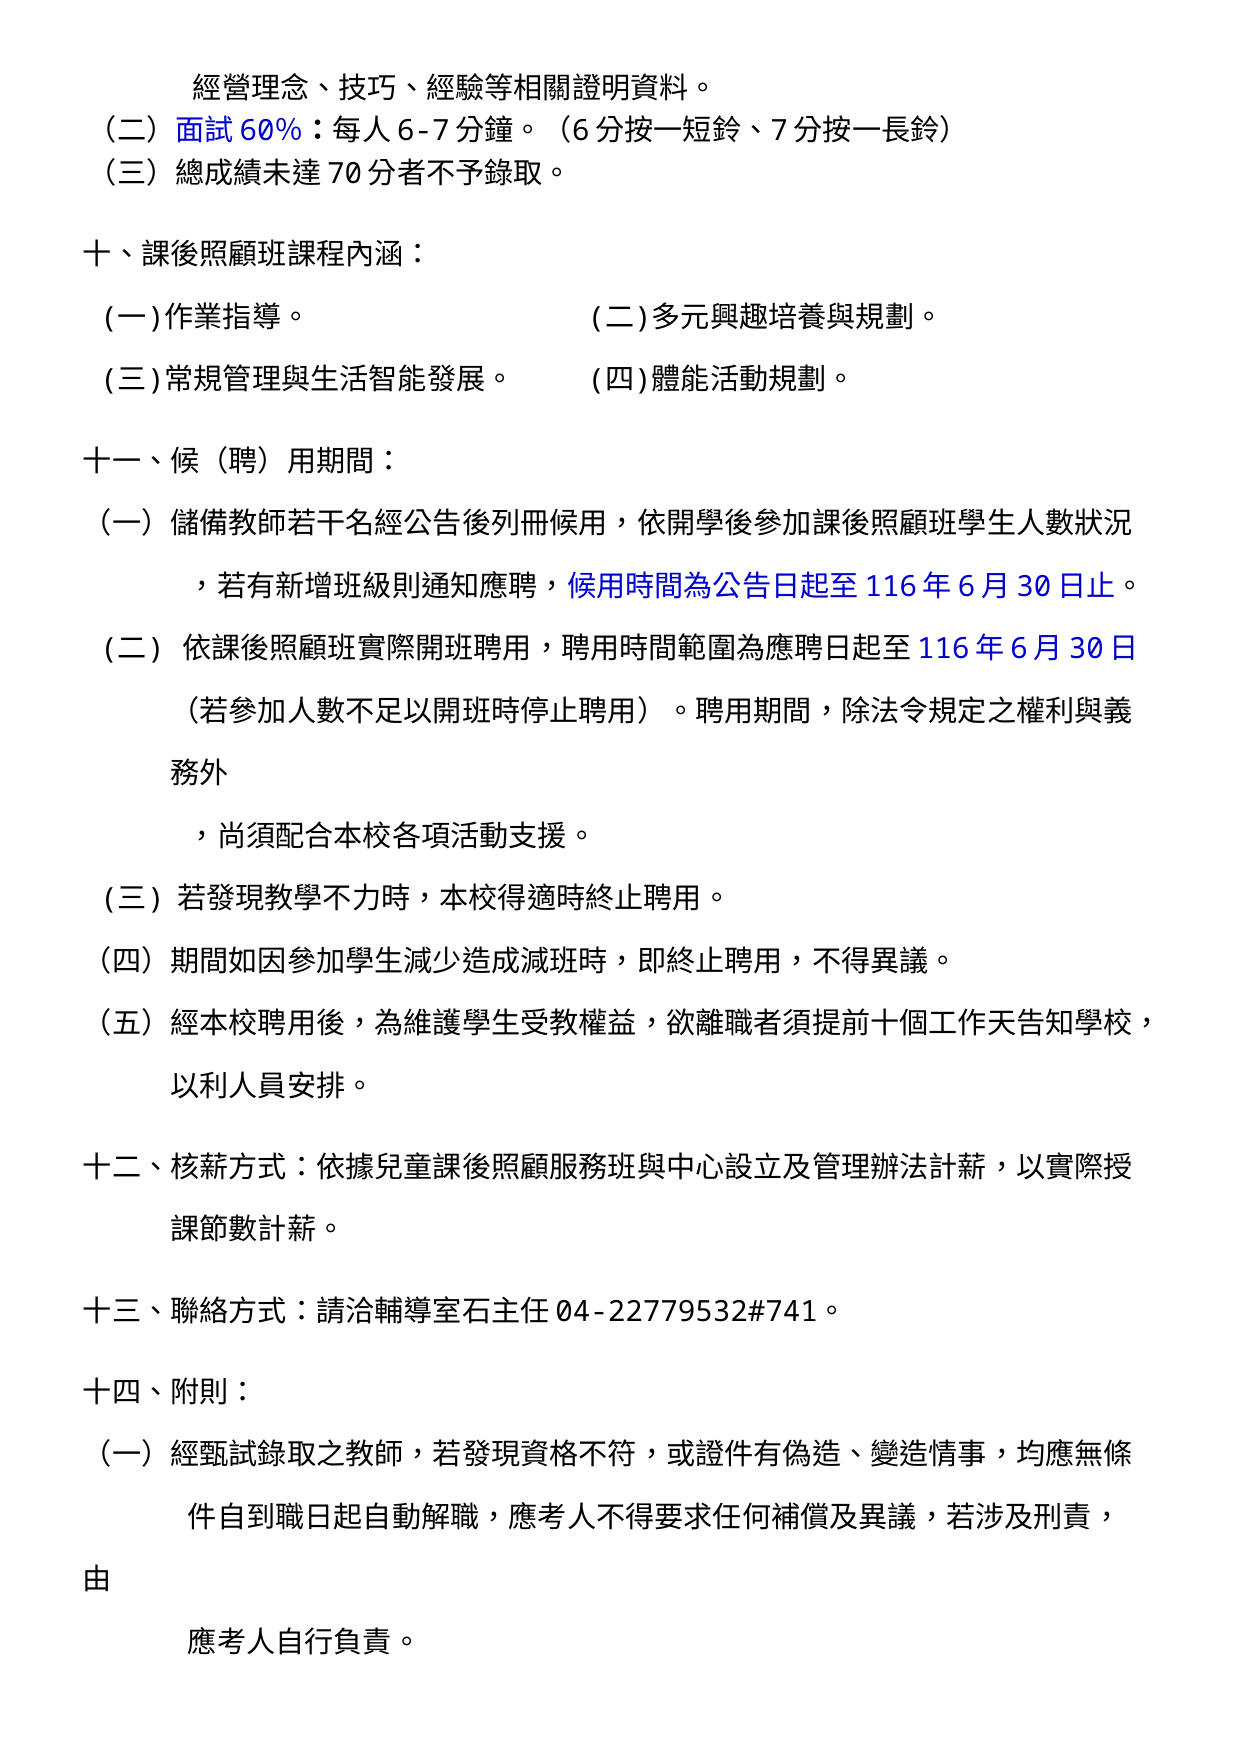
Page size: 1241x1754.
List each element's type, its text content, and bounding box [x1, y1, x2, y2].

text 十二、核薪方式：依據兒童課後照顧服務班與中心設立及管理辦法計薪，以實際授課節數計薪。 [83, 1123, 1146, 1248]
text (一)作業指導。 (二)多元興趣培養與規劃。 [83, 273, 1146, 335]
text 十三、聯絡方式：請洽輔導室石主任04-22779532#741。 [83, 1267, 1146, 1329]
text 件自到職日起自動解職，應考人不得要求任何補償及異議，若涉及刑責，由 [83, 1473, 1146, 1598]
text 十、課後照顧班課程內涵： [83, 210, 1146, 273]
text (三) 若發現教學不力時，本校得適時終止聘用。 [83, 854, 1146, 917]
text (三)常規管理與生活智能發展。 (四)體能活動規劃。 [83, 335, 1146, 398]
text （五）經本校聘用後，為維護學生受教權益，欲離職者須提前十個工作天告知學校，以利人員安排。 [83, 979, 1146, 1104]
text 十四、附則： [83, 1348, 1146, 1410]
text ，若有新增班級則通知應聘，候用時間為公告日起至116年6月30日止。 [83, 542, 1146, 604]
text 十一、候（聘）用期間： [83, 417, 1146, 479]
text （一）儲備教師若干名經公告後列冊候用，依開學後參加課後照顧班學生人數狀況 [83, 479, 1146, 542]
text ，尚須配合本校各項活動支援。 [83, 792, 1146, 854]
text 經營理念、技巧、經驗等相關證明資料。 [70, 64, 1146, 107]
text （三）總成績未達70分者不予錄取。 [70, 149, 1146, 192]
text 應考人自行負責。 [83, 1598, 1146, 1660]
text (二) 依課後照顧班實際開班聘用，聘用時間範圍為應聘日起至116年6月30日（若參加人數不足以開班時停止聘用）。聘用期間，除法令規定之權利與義務外 [83, 604, 1146, 792]
text （二）面試60％：每人6-7分鐘。（6分按一短鈴、7分按一長鈴） [70, 107, 1146, 149]
text （一）經甄試錄取之教師，若發現資格不符，或證件有偽造、變造情事，均應無條 [83, 1410, 1146, 1473]
text （四）期間如因參加學生減少造成減班時，即終止聘用，不得異議。 [83, 917, 1146, 979]
